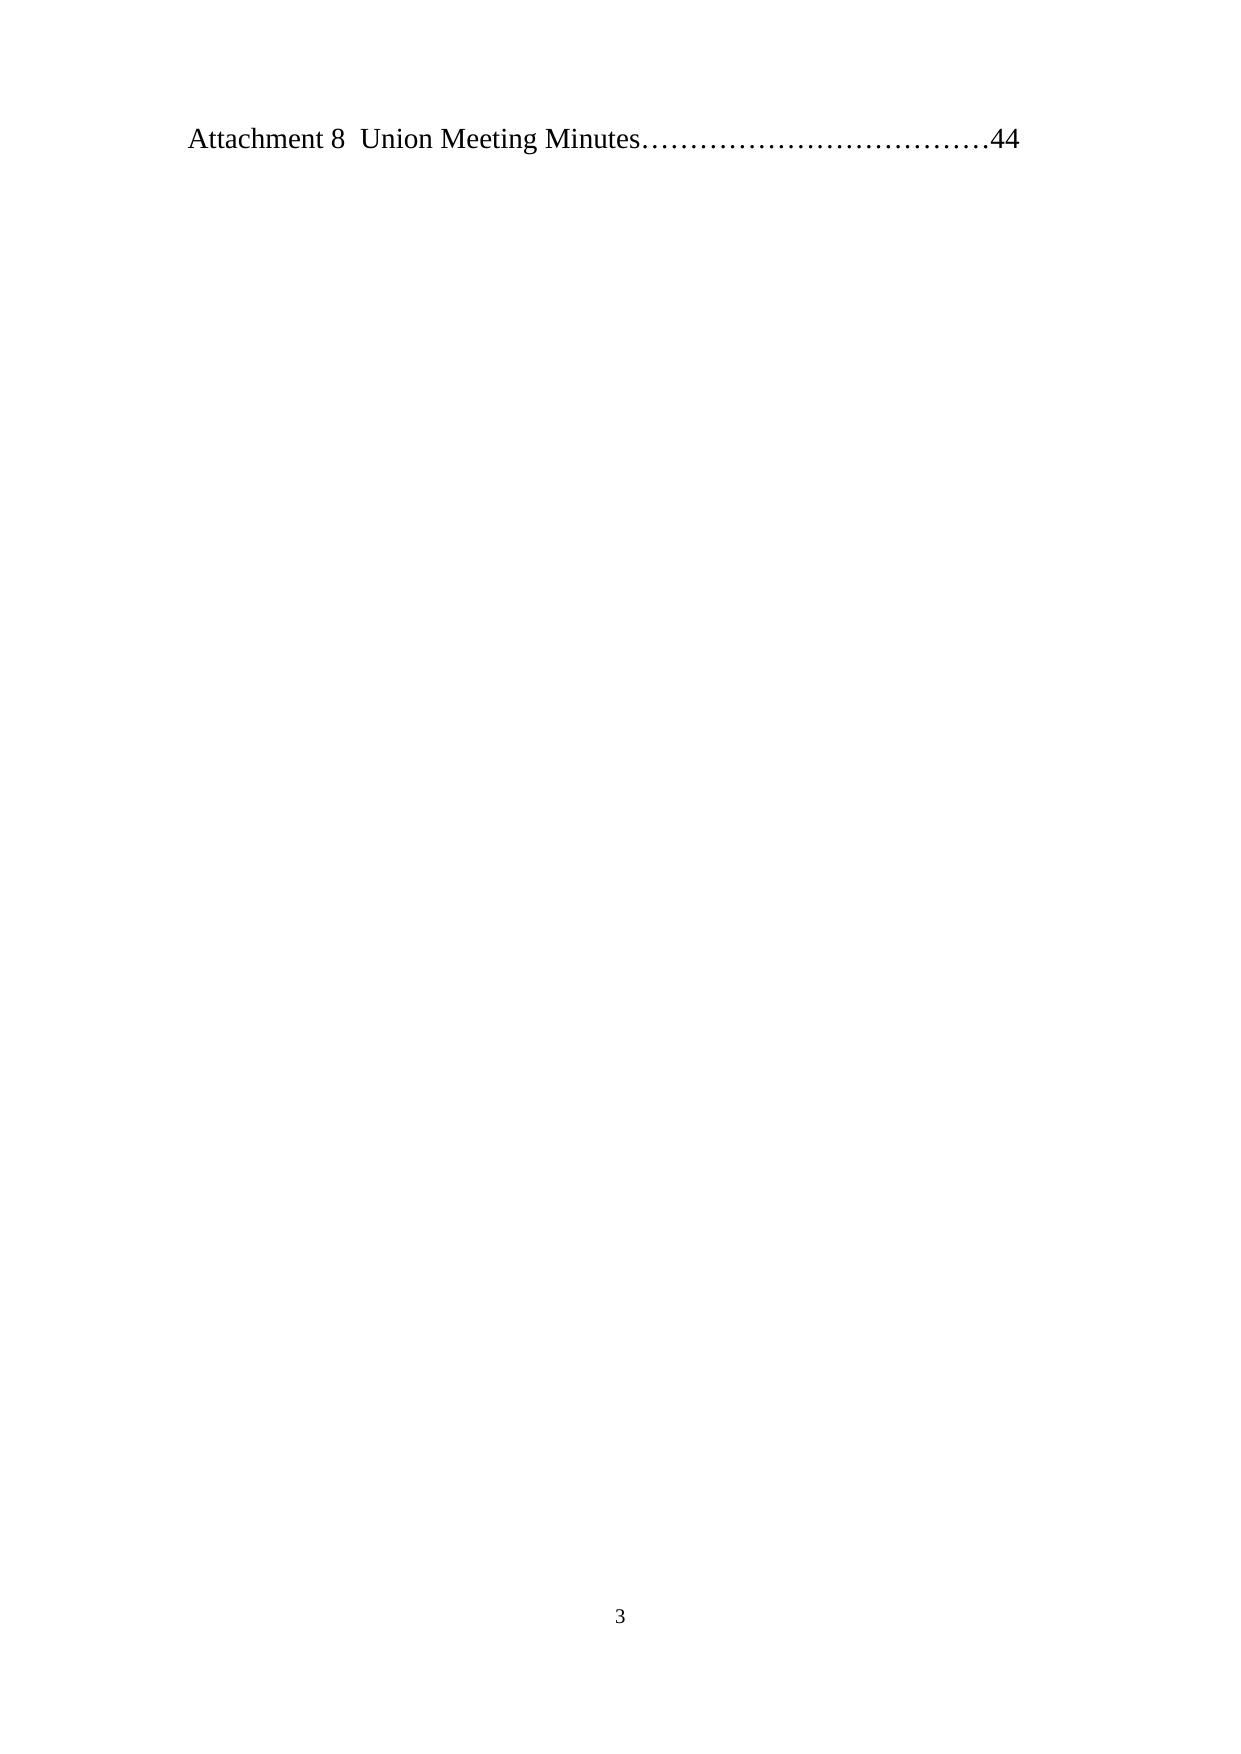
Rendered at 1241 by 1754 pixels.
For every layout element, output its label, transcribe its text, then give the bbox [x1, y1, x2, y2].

text Attachment 8 Union Meeting Minutes………………………………44 [187, 96, 1053, 159]
